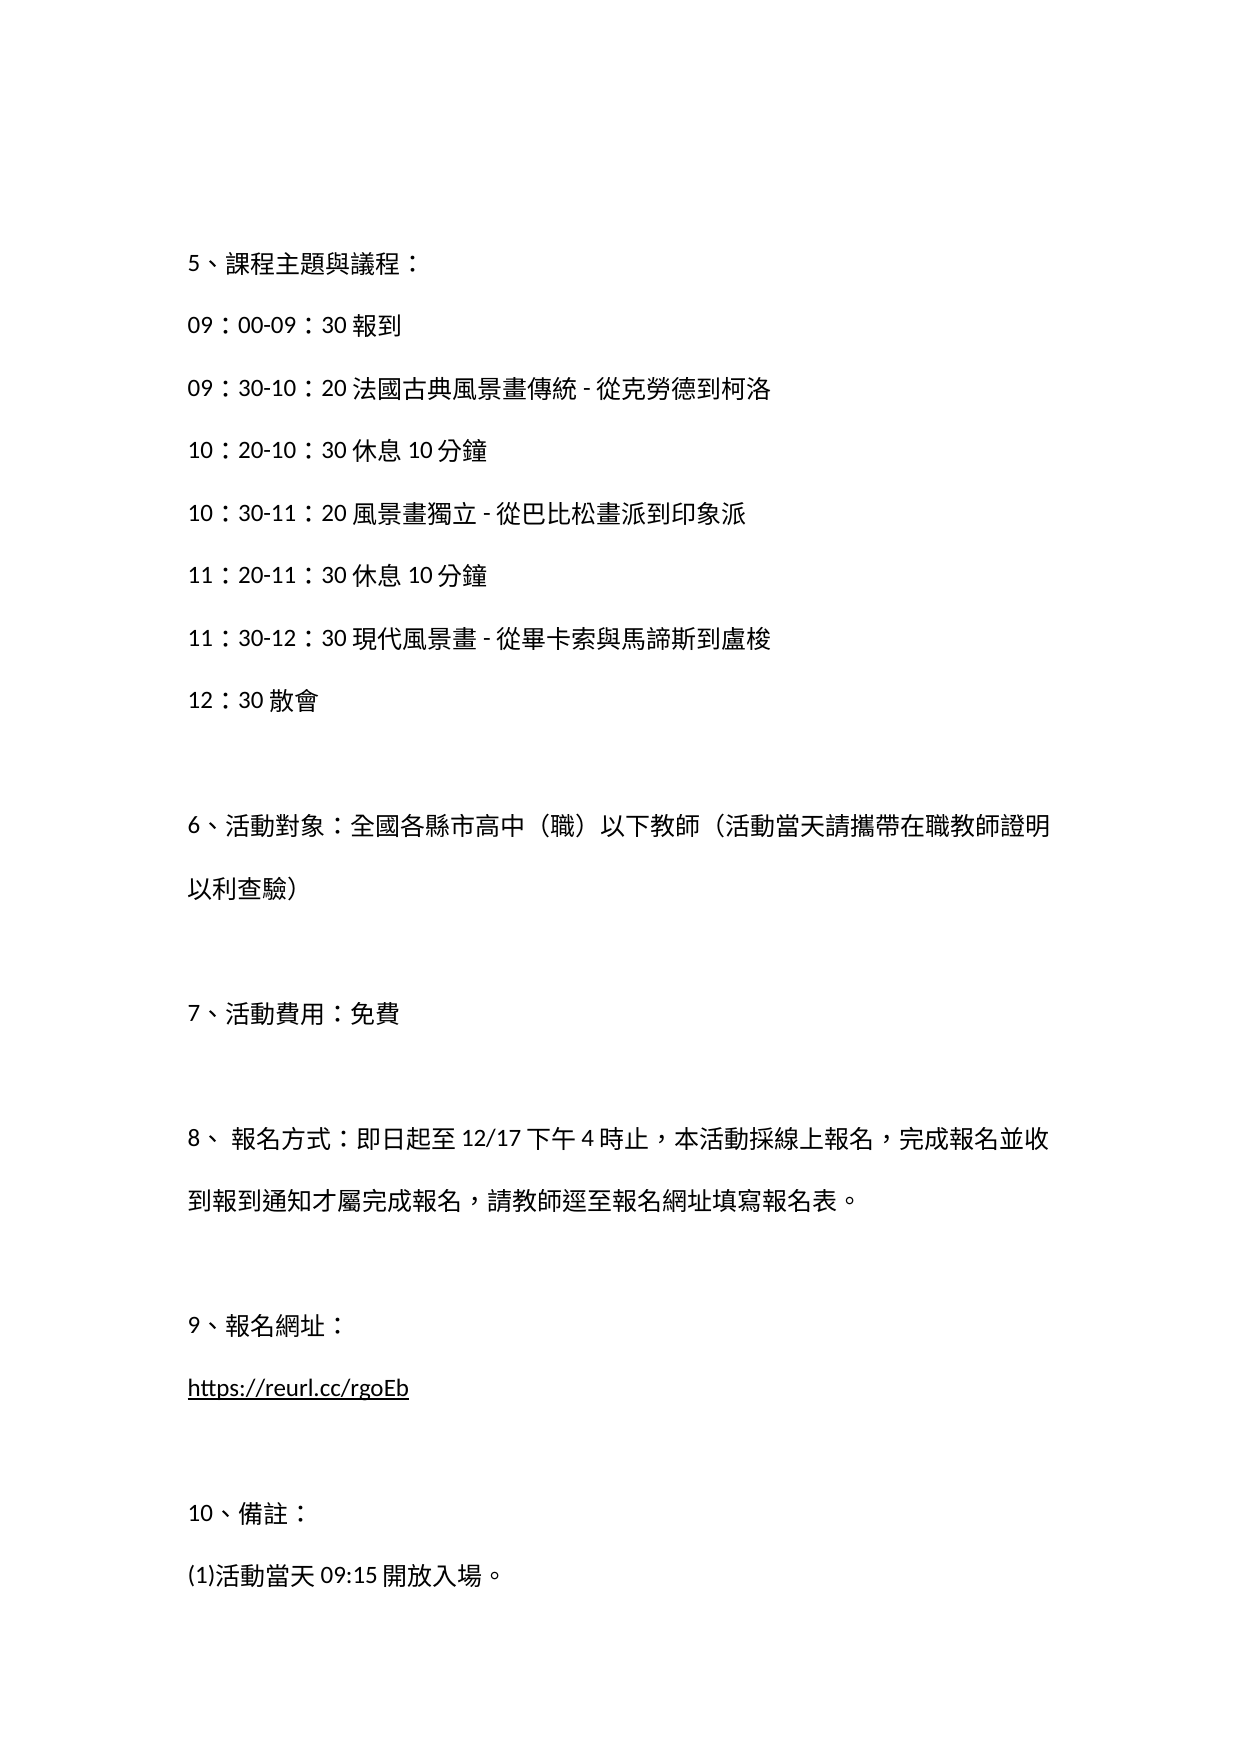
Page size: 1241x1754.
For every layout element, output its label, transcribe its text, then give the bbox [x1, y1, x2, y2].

text 09：00-09：30 報到 [187, 283, 1053, 346]
text 7、活動費用：免費 [187, 971, 1053, 1033]
text 09：30-10：20 法國古典風景畫傳統 - 從克勞德到柯洛 [187, 346, 1053, 408]
text 12：30 散會 [187, 658, 1053, 721]
text https://reurl.cc/rgoEb [187, 1346, 1053, 1408]
text 8、 報名方式：即日起至12/17下午4時止，本活動採線上報名，完成報名並收到報到通知才屬完成報名，請教師逕至報名網址填寫報名表。 [187, 1096, 1053, 1221]
text 9、報名網址： [187, 1283, 1053, 1346]
text 5、課程主題與議程： [187, 221, 1053, 283]
text 11：20-11：30 休息10分鐘 [187, 533, 1053, 596]
text (1)活動當天09:15開放入場。 [187, 1533, 1053, 1596]
text 11：30-12：30 現代風景畫 - 從畢卡索與馬諦斯到盧梭 [187, 596, 1053, 658]
text 6、活動對象：全國各縣市高中（職）以下教師（活動當天請攜帶在職教師證明以利查驗） [187, 783, 1053, 908]
text 10：20-10：30 休息10分鐘 [187, 408, 1053, 471]
text 10、備註： [187, 1471, 1053, 1533]
text 10：30-11：20 風景畫獨立 - 從巴比松畫派到印象派 [187, 471, 1053, 533]
